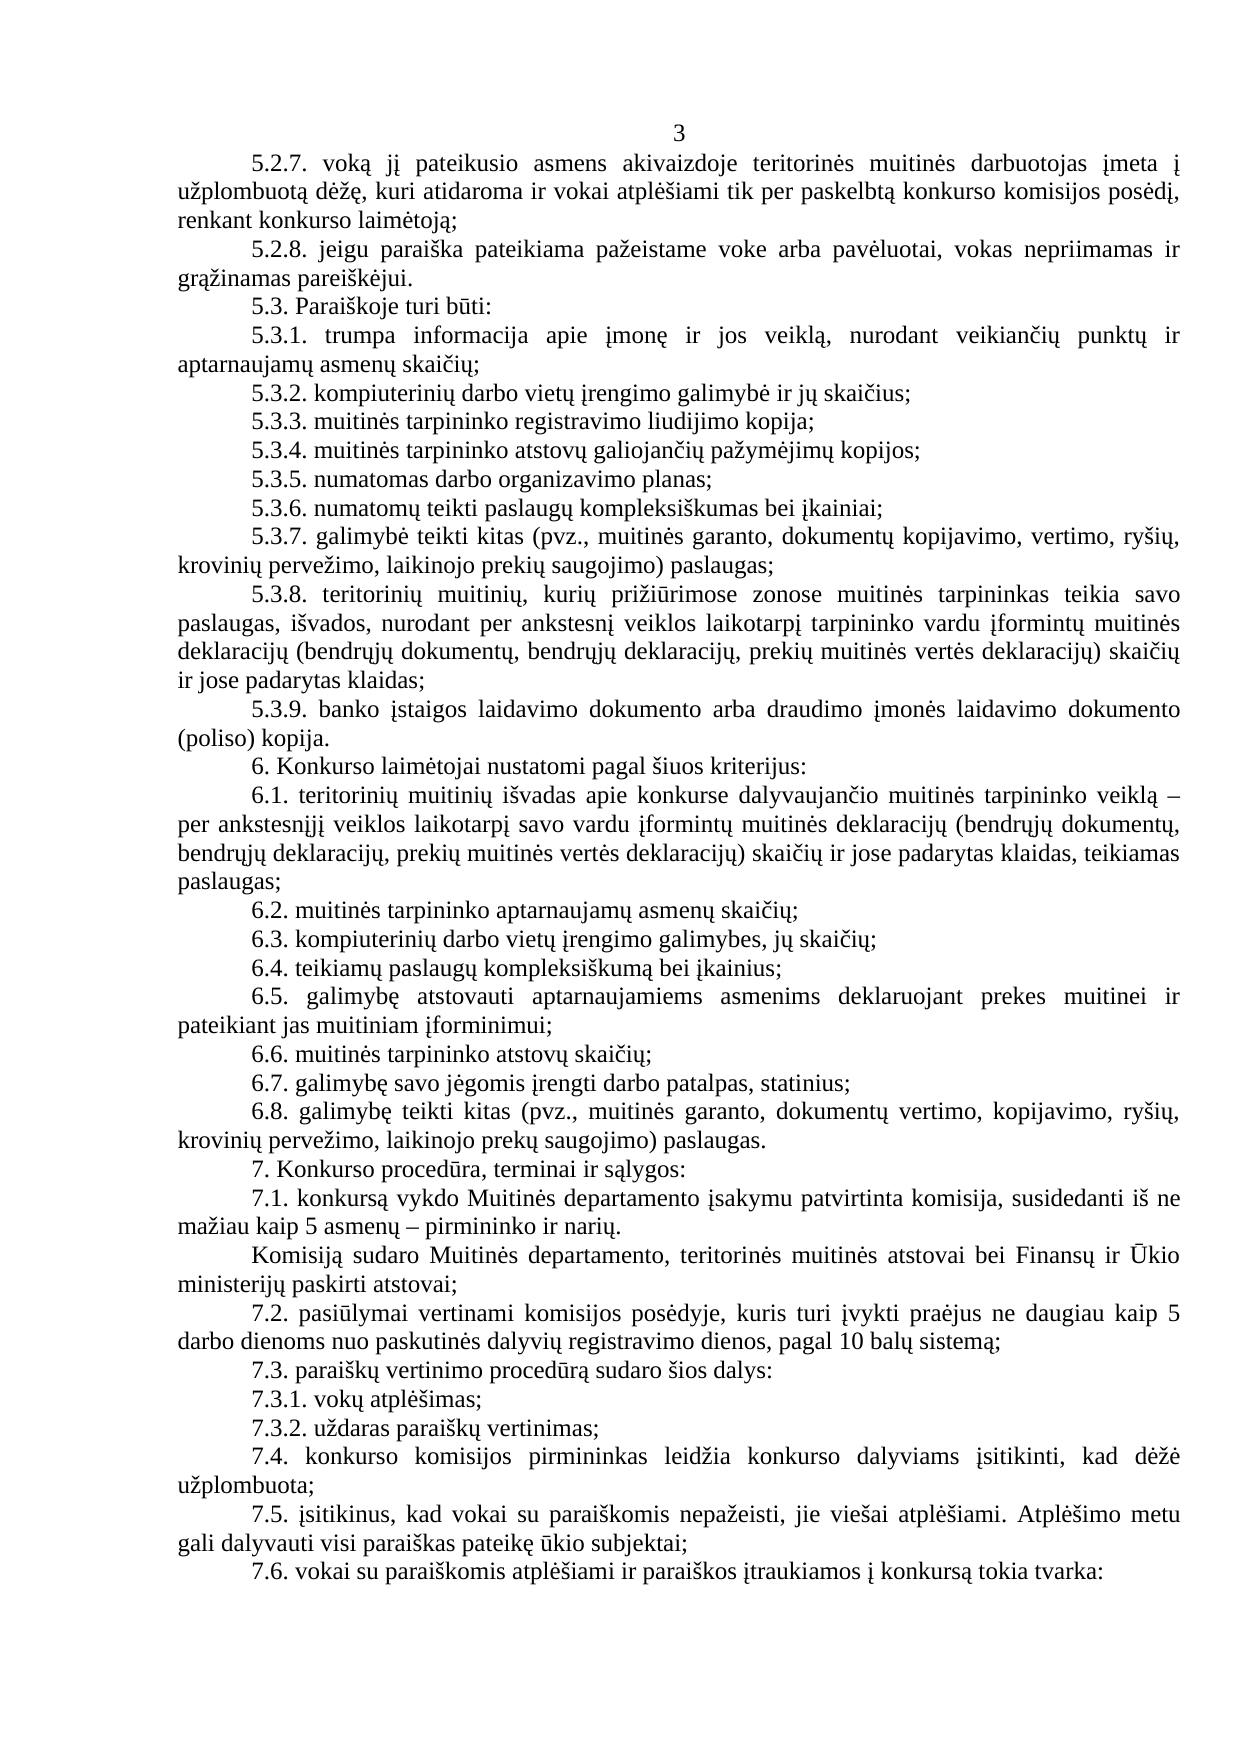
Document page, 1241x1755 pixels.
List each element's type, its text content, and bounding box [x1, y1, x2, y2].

text 5.3.7. galimybė teikti kitas (pvz., muitinės garanto, dokumentų kopijavimo, vertimo, ryšių, krovinių pervežimo, laikinojo prekių saugojimo) paslaugas; [177, 521, 1181, 579]
text 5.3.3. muitinės tarpininko registravimo liudijimo kopija; [177, 406, 1181, 435]
text 5.3.4. muitinės tarpininko atstovų galiojančių pažymėjimų kopijos; [177, 435, 1181, 464]
text 7.5. įsitikinus, kad vokai su paraiškomis nepažeisti, jie viešai atplėšiami. Atplėšimo metu gali dalyvauti visi paraiškas pateikę ūkio subjektai; [177, 1499, 1181, 1556]
text 6.8. galimybę teikti kitas (pvz., muitinės garanto, dokumentų vertimo, kopijavimo, ryšių, krovinių pervežimo, laikinojo prekų saugojimo) paslaugas. [177, 1096, 1181, 1154]
text 7.4. konkurso komisijos pirmininkas leidžia konkurso dalyviams įsitikinti, kad dėžė užplombuota; [177, 1441, 1181, 1499]
text 6.2. muitinės tarpininko aptarnaujamų asmenų skaičių; [177, 895, 1181, 924]
text 7. Konkurso procedūra, terminai ir sąlygos: [177, 1154, 1181, 1183]
text 5.2.8. jeigu paraiška pateikiama pažeistame voke arba pavėluotai, vokas nepriimamas ir grąžinamas pareiškėjui. [177, 234, 1181, 291]
text Komisiją sudaro Muitinės departamento, teritorinės muitinės atstovai bei Finansų ir Ūkio ministerijų paskirti atstovai; [177, 1240, 1181, 1298]
text 6.7. galimybę savo jėgomis įrengti darbo patalpas, statinius; [177, 1068, 1181, 1096]
text 7.3. paraiškų vertinimo procedūrą sudaro šios dalys: [177, 1355, 1181, 1384]
text 6.3. kompiuterinių darbo vietų įrengimo galimybes, jų skaičių; [177, 924, 1181, 953]
text 5.3.9. banko įstaigos laidavimo dokumento arba draudimo įmonės laidavimo dokumento (poliso) kopija. [177, 694, 1181, 751]
text 5.3.2. kompiuterinių darbo vietų įrengimo galimybė ir jų skaičius; [177, 378, 1181, 406]
text 7.3.2. uždaras paraiškų vertinimas; [177, 1413, 1181, 1441]
text 7.2. pasiūlymai vertinami komisijos posėdyje, kuris turi įvykti praėjus ne daugiau kaip 5 darbo dienoms nuo paskutinės dalyvių registravimo dienos, pagal 10 balų sistemą; [177, 1298, 1181, 1355]
text 7.3.1. vokų atplėšimas; [177, 1384, 1181, 1413]
text 5.2.7. voką jį pateikusio asmens akivaizdoje teritorinės muitinės darbuotojas įmeta į užplombuotą dėžę, kuri atidaroma ir vokai atplėšiami tik per paskelbtą konkurso komisijos posėdį, renkant konkurso laimėtoją; [177, 148, 1181, 234]
text 6.4. teikiamų paslaugų kompleksiškumą bei įkainius; [177, 953, 1181, 981]
text 6.5. galimybę atstovauti aptarnaujamiems asmenims deklaruojant prekes muitinei ir pateikiant jas muitiniam įforminimui; [177, 981, 1181, 1039]
text 7.1. konkursą vykdo Muitinės departamento įsakymu patvirtinta komisija, susidedanti iš ne mažiau kaip 5 asmenų – pirmininko ir narių. [177, 1183, 1181, 1240]
text 5.3.5. numatomas darbo organizavimo planas; [177, 464, 1181, 493]
text 6.6. muitinės tarpininko atstovų skaičių; [177, 1039, 1181, 1068]
text 6.1. teritorinių muitinių išvadas apie konkurse dalyvaujančio muitinės tarpininko veiklą – per ankstesnįjį veiklos laikotarpį savo vardu įformintų muitinės deklaracijų (bendrųjų dokumentų, bendrųjų deklaracijų, prekių muitinės vertės deklaracijų) skaičių ir jose padarytas klaidas, teikiamas paslaugas; [177, 780, 1181, 895]
text 6. Konkurso laimėtojai nustatomi pagal šiuos kriterijus: [177, 751, 1181, 780]
text 5.3.1. trumpa informacija apie įmonę ir jos veiklą, nurodant veikiančių punktų ir aptarnaujamų asmenų skaičių; [177, 320, 1181, 378]
text 5.3. Paraiškoje turi būti: [177, 291, 1181, 320]
text 5.3.8. teritorinių muitinių, kurių prižiūrimose zonose muitinės tarpininkas teikia savo paslaugas, išvados, nurodant per ankstesnį veiklos laikotarpį tarpininko vardu įformintų muitinės deklaracijų (bendrųjų dokumentų, bendrųjų deklaracijų, prekių muitinės vertės deklaracijų) skaičių ir jose padarytas klaidas; [177, 579, 1181, 694]
text 5.3.6. numatomų teikti paslaugų kompleksiškumas bei įkainiai; [177, 493, 1181, 521]
text 7.6. vokai su paraiškomis atplėšiami ir paraiškos įtraukiamos į konkursą tokia tvarka: [177, 1556, 1181, 1585]
